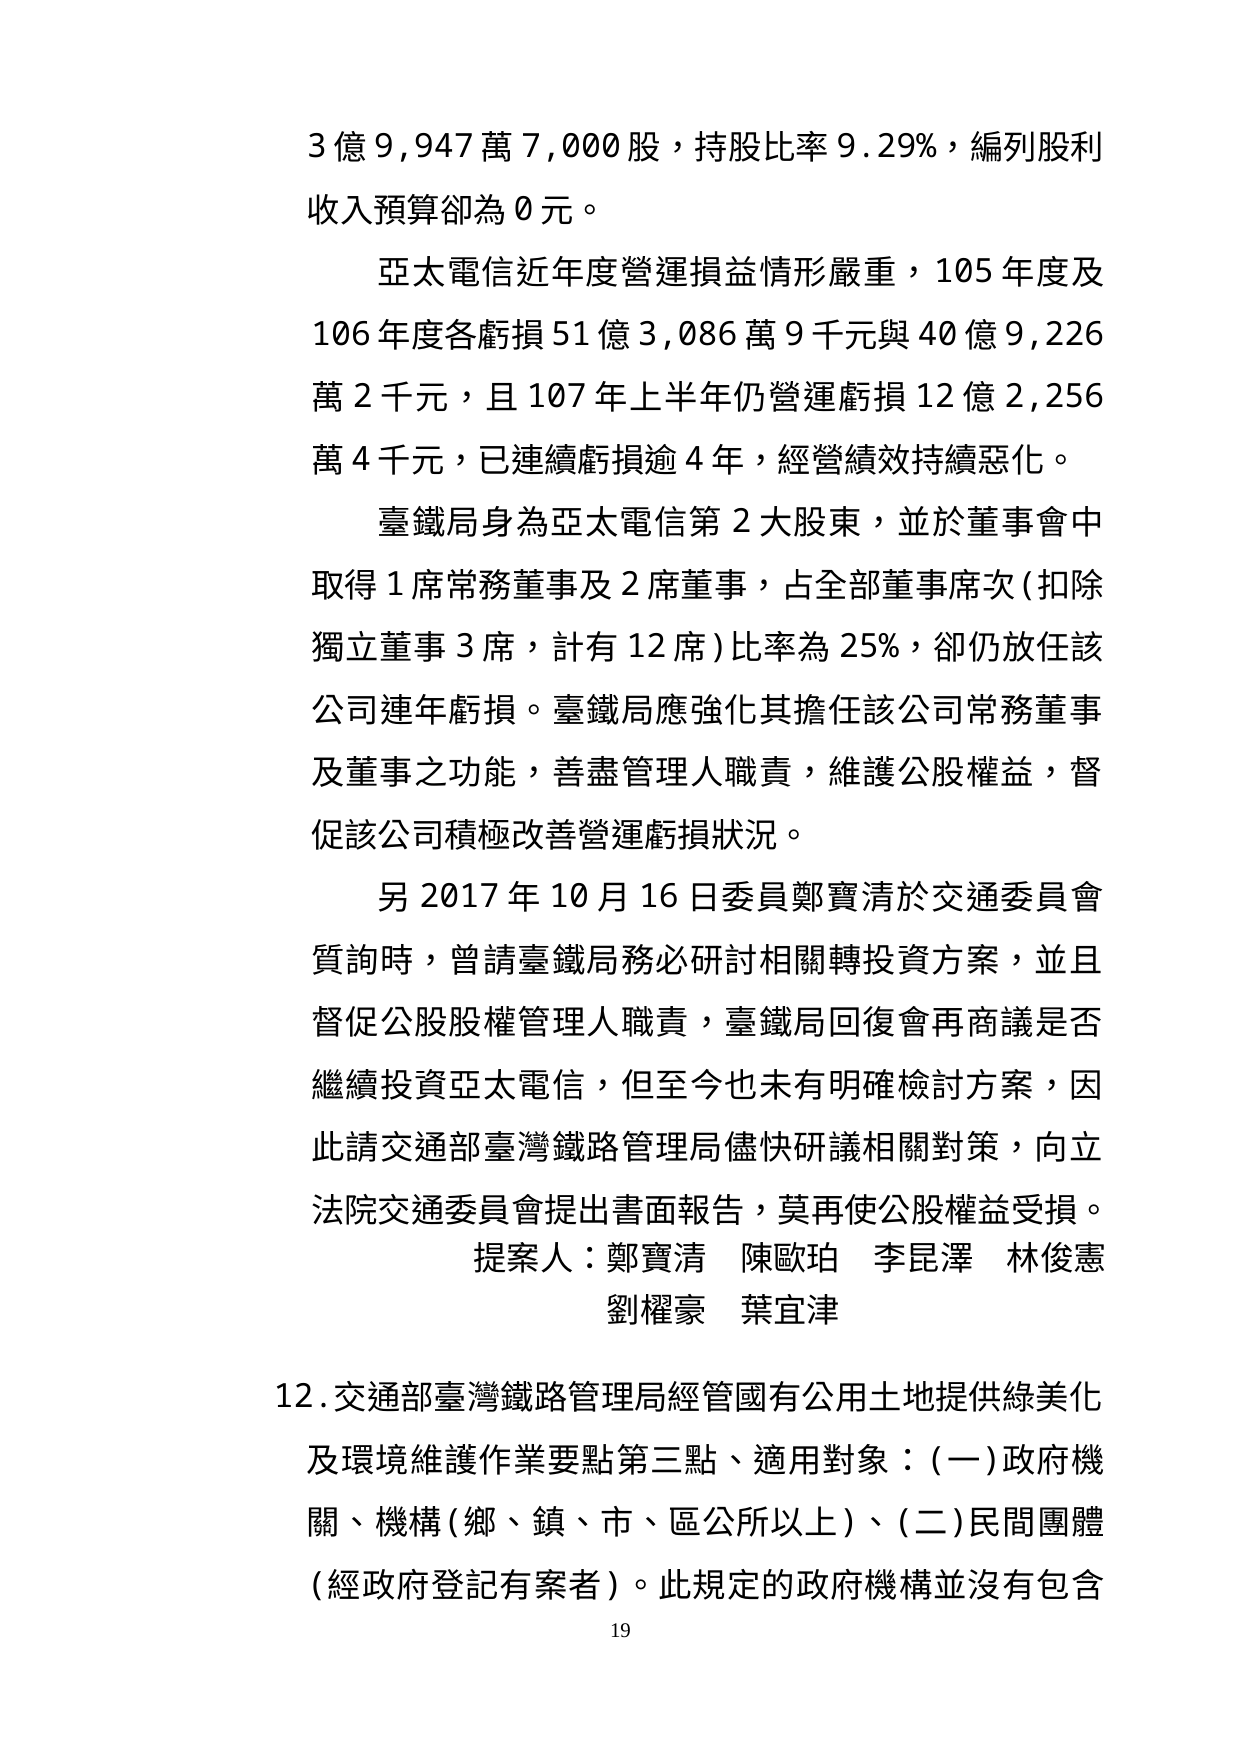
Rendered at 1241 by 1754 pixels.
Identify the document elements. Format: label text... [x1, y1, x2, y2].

text 臺鐵局身為亞太電信第2大股東，並於董事會中取得1席常務董事及2席董事，占全部董事席次(扣除獨立董事3席，計有12席)比率為25%，卻仍放任該公司連年虧損。臺鐵局應強化其擔任該公司常務董事及董事之功能，善盡管理人職責，維護公股權益，督促該公司積極改善營運虧損狀況。 [311, 478, 1104, 853]
text 3億9,947萬7,000股，持股比率9.29%，編列股利收入預算卻為0元。 [273, 103, 1104, 228]
text 另2017年10月16日委員鄭寶清於交通委員會質詢時，曾請臺鐵局務必研討相關轉投資方案，並且督促公股股權管理人職責，臺鐵局回復會再商議是否繼續投資亞太電信，但至今也未有明確檢討方案，因此請交通部臺灣鐵路管理局儘快研議相關對策，向立法院交通委員會提出書面報告，莫再使公股權益受損。 [311, 853, 1104, 1228]
text 12.交通部臺灣鐵路管理局經管國有公用土地提供綠美化及環境維護作業要點第三點、適用對象：(一)政府機關、機構(鄉、鎮、市、區公所以上)、(二)民間團體(經政府登記有案者)。此規定的政府機構並沒有包含 [273, 1353, 1104, 1603]
text 提案人：鄭寶清 陳歐珀 李昆澤 林俊憲 劉櫂豪 葉宜津 [473, 1228, 1117, 1332]
text 亞太電信近年度營運損益情形嚴重，105年度及106年度各虧損51億3,086萬9千元與40億9,226萬2千元，且107年上半年仍營運虧損12億2,256萬4千元，已連續虧損逾4年，經營績效持續惡化。 [311, 228, 1104, 478]
